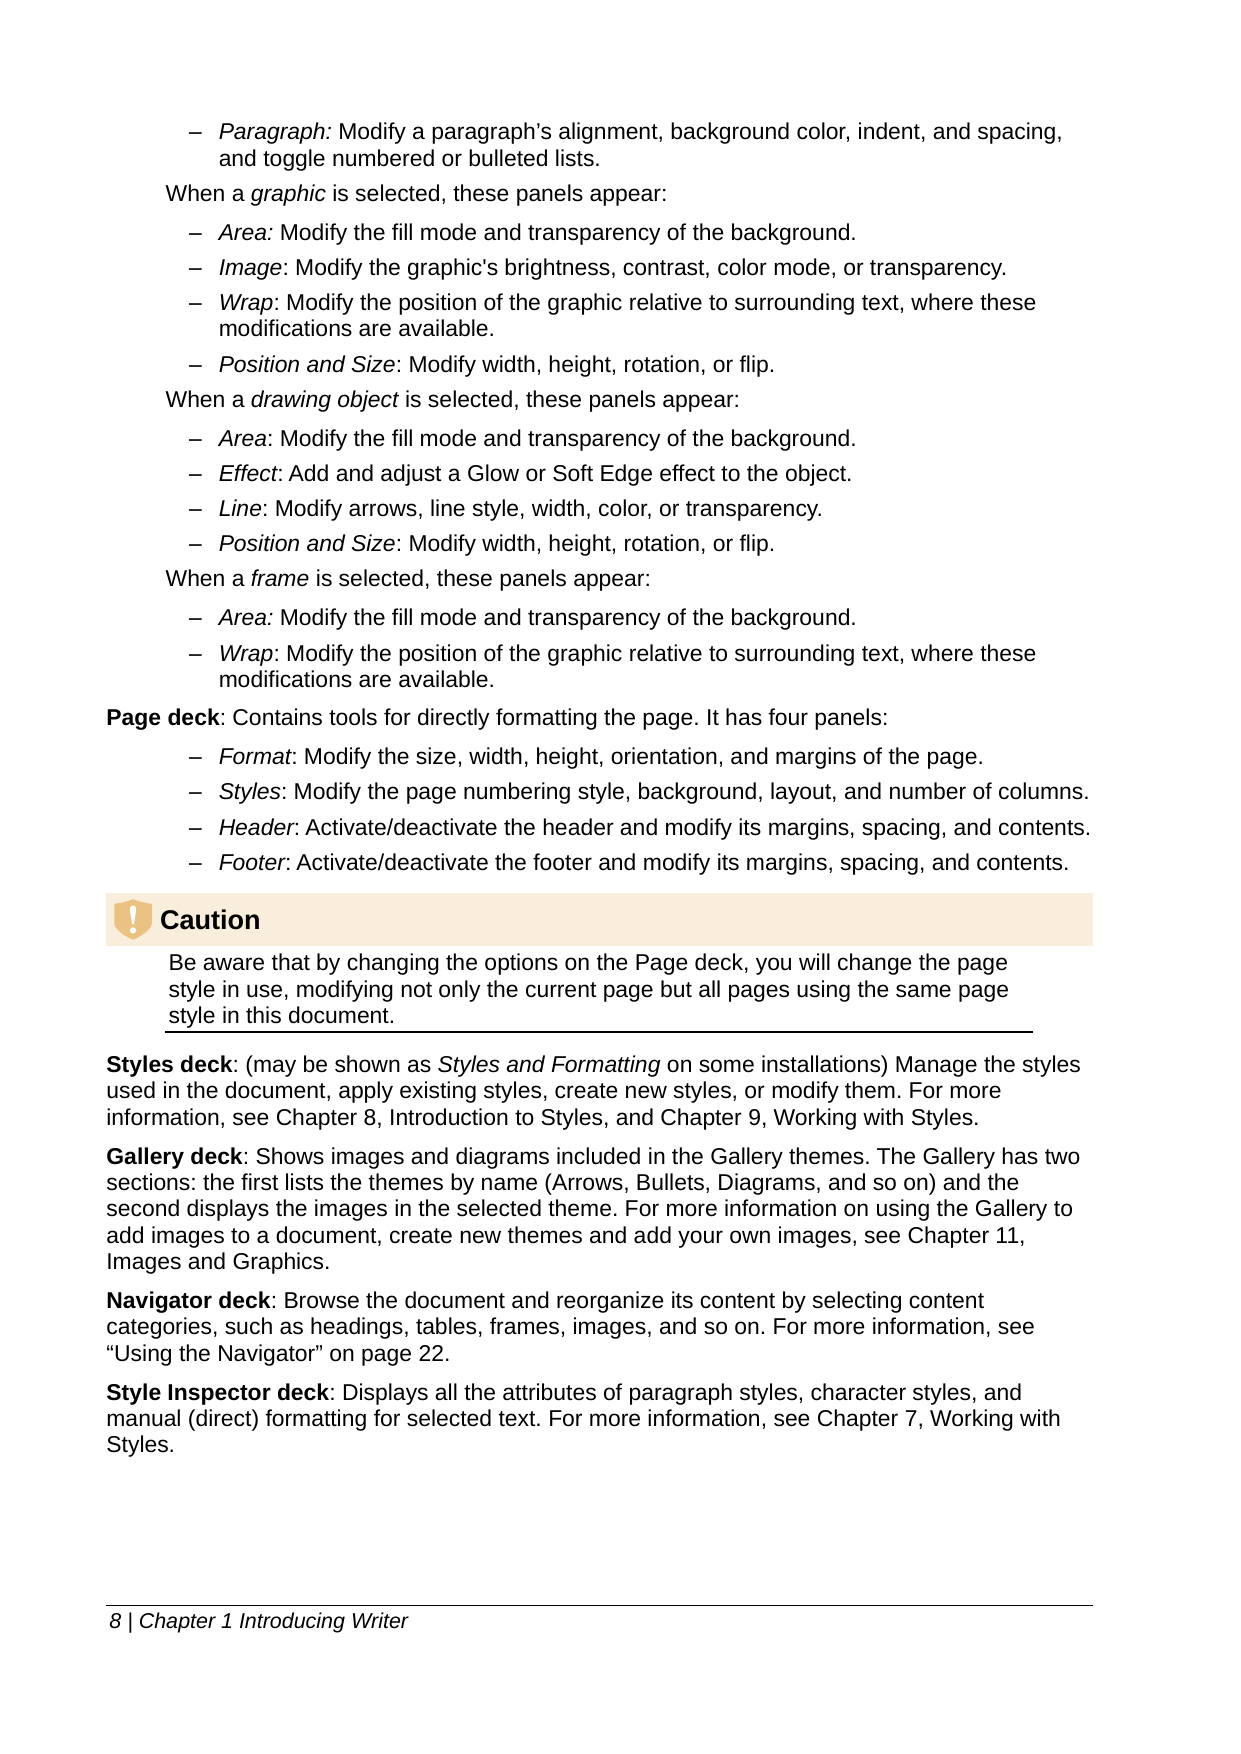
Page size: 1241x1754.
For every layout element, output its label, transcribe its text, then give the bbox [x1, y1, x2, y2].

list Position and Size: Modify width, height, rotation, or flip. [189, 351, 1093, 377]
subtitle Caution [106, 893, 1093, 946]
text Be aware that by changing the options on the Page deck, you will change the page style in use, modifying not only the current page but all pages using the same page style in this document. [165, 946, 1033, 1031]
text When a drawing object is selected, these panels appear: [165, 386, 1093, 412]
text Navigator deck: Browse the document and reorganize its content by selecting content categories, such as headings, tables, frames, images, and so on. For more information, see “Using the Navigator” on page 22. [106, 1287, 1093, 1366]
list Wrap: Modify the position of the graphic relative to surrounding text, where these modifications are available. [189, 289, 1093, 342]
list Effect: Add and adjust a Glow or Soft Edge effect to the object. [189, 460, 1093, 486]
list Position and Size: Modify width, height, rotation, or flip. [189, 530, 1093, 557]
list Header: Activate/deactivate the header and modify its margins, spacing, and contents. [189, 813, 1093, 840]
list Footer: Activate/deactivate the footer and modify its margins, spacing, and contents. [189, 849, 1093, 875]
text Styles deck: (may be shown as Styles and Formatting on some installations) Manage the styles used in the document, apply existing styles, create new styles, or modify them. For more information, see Chapter 8, Introduction to Styles, and Chapter 9, Working with Styles. [106, 1051, 1093, 1130]
list Image: Modify the graphic's brightness, contrast, color mode, or transparency. [189, 254, 1093, 280]
list Styles: Modify the page numbering style, background, layout, and number of columns. [189, 778, 1093, 804]
list Line: Modify arrows, line style, width, color, or transparency. [189, 495, 1093, 521]
text Style Inspector deck: Displays all the attributes of paragraph styles, character styles, and manual (direct) formatting for selected text. For more information, see Chapter 7, Working with Styles. [106, 1378, 1093, 1457]
text Gallery deck: Shows images and diagrams included in the Gallery themes. The Gallery has two sections: the first lists the themes by name (Arrows, Bullets, Diagrams, and so on) and the second displays the images in the selected theme. For more information on using the Gallery to add images to a document, create new themes and add your own images, see Chapter 11, Images and Graphics. [106, 1143, 1093, 1274]
list Format: Modify the size, width, height, orientation, and margins of the page. [189, 743, 1093, 769]
text When a graphic is selected, these panels appear: [165, 180, 1093, 206]
list Area: Modify the fill mode and transparency of the background. [189, 424, 1093, 451]
text When a frame is selected, these panels appear: [165, 565, 1093, 592]
list Area: Modify the fill mode and transparency of the background. [189, 604, 1093, 631]
list Paragraph: Modify a paragraph’s alignment, background color, indent, and spacing, and toggle numbered or bulleted lists. [189, 118, 1093, 171]
list Wrap: Modify the position of the graphic relative to surrounding text, where these modifications are available. [189, 639, 1093, 692]
list Area: Modify the fill mode and transparency of the background. [189, 218, 1093, 245]
text Page deck: Contains tools for directly formatting the page. It has four panels: [106, 704, 1093, 731]
